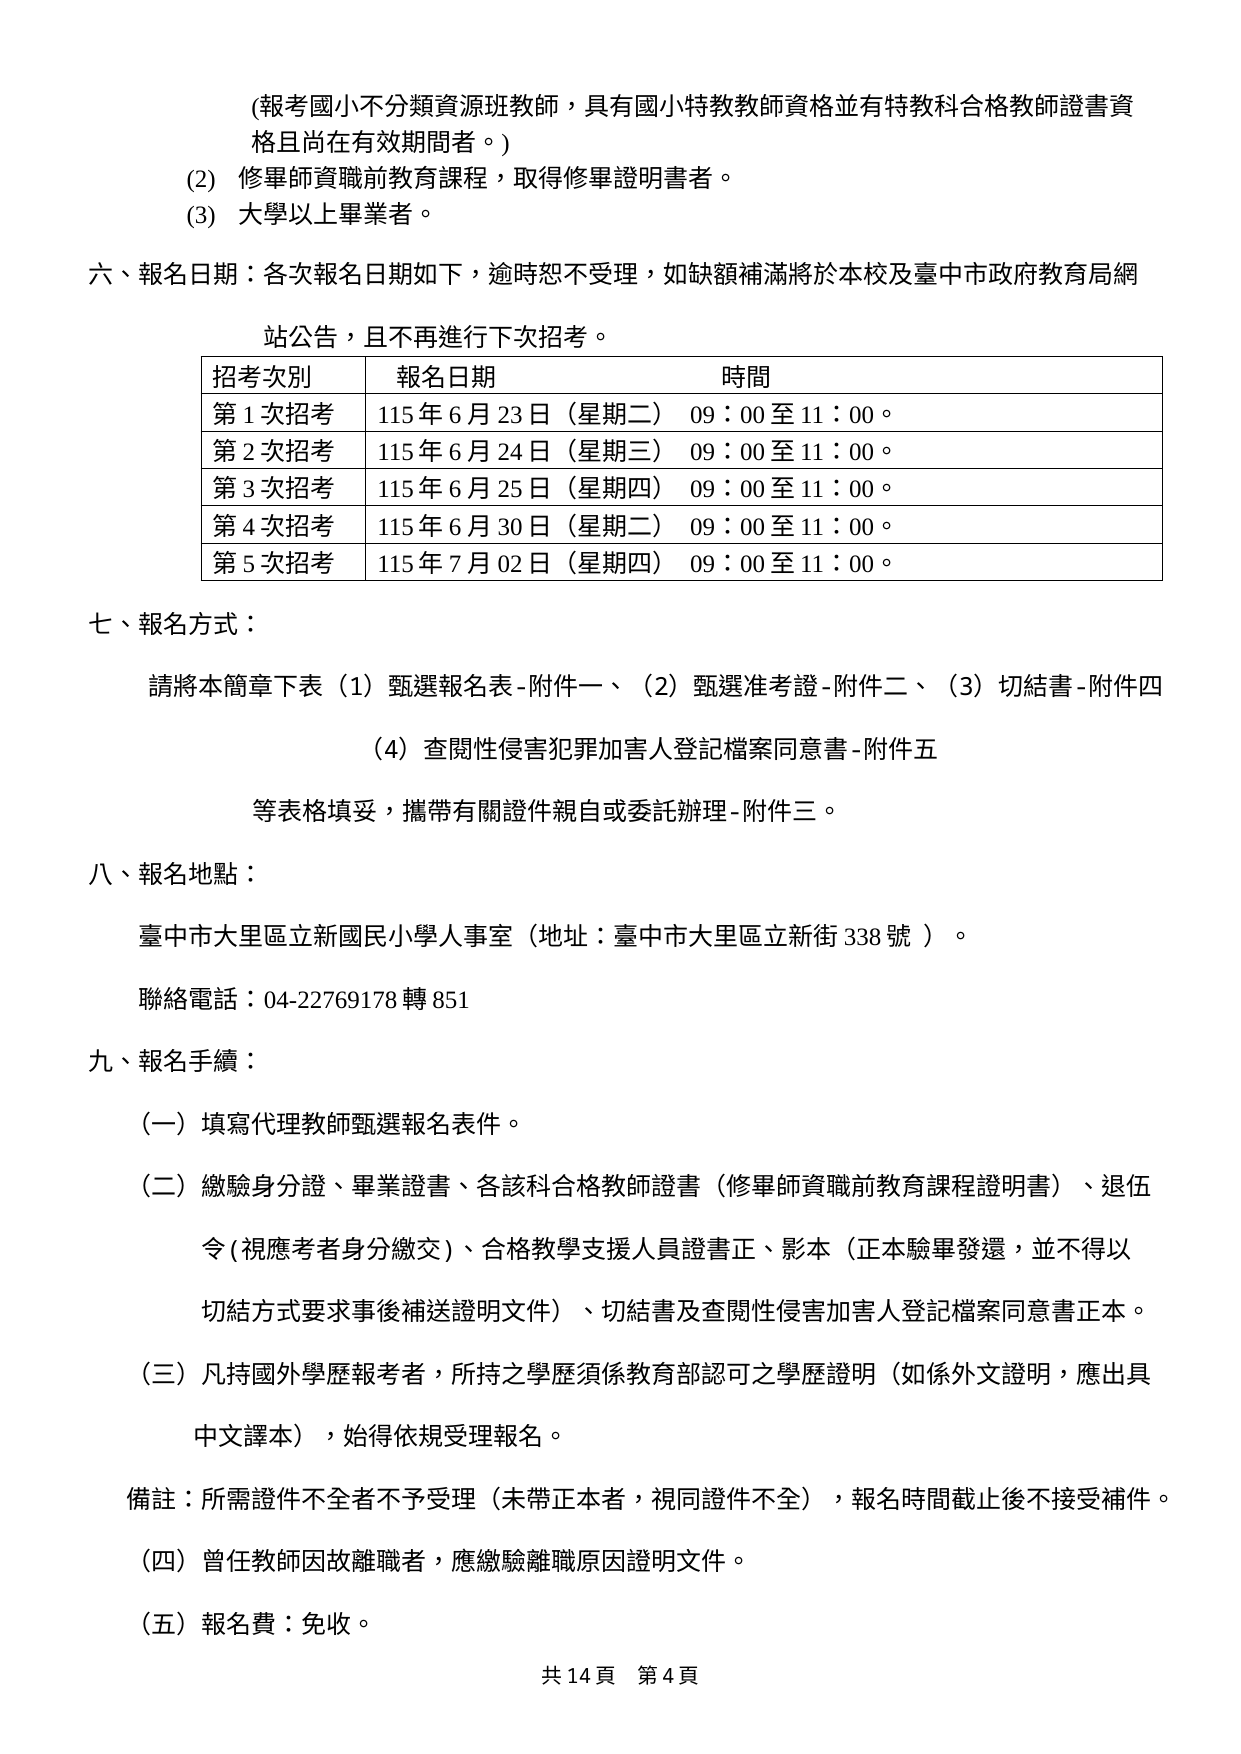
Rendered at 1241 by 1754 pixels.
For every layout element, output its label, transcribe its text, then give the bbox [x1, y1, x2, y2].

list 修畢師資職前教育課程，取得修畢證明書者。 [89, 158, 1152, 195]
table_header 報名日期 時間 [366, 357, 1162, 393]
text 九、報名手續： [89, 1018, 1152, 1081]
text 聯絡電話：04-22769178轉851 [139, 956, 1152, 1018]
table_cell 115年6 月24日（星期三） 09：00至11：00。 [366, 432, 1162, 468]
text （二）繳驗身分證、畢業證書、各該科合格教師證書（修畢師資職前教育課程證明書）、退伍令(視應考者身分繳交)、合格教學支援人員證書正、影本（正本驗畢發還，並不得以切結方式要求事後補送證明文件）、切結書及查閱性侵害加害人登記檔案同意書正本。 [126, 1143, 1152, 1331]
table_cell 第1次招考 [202, 394, 365, 431]
list 大學以上畢業者。 [89, 195, 1152, 231]
text （4）查閱性侵害犯罪加害人登記檔案同意書-附件五 [89, 706, 1168, 768]
table_cell 115年6 月23日（星期二） 09：00至11：00。 [366, 394, 1162, 431]
table_cell 第4次招考 [202, 506, 365, 542]
text 備註：所需證件不全者不予受理（未帶正本者，視同證件不全），報名時間截止後不接受補件。 [126, 1456, 1152, 1518]
table_header 招考次別 [202, 357, 365, 393]
text 八、報名地點： 臺中市大里區立新國民小學人事室（地址：臺中市大里區立新街338號 ）。 [89, 831, 1152, 956]
table_cell 115年7 月02日（星期四） 09：00至11：00。 [366, 544, 1162, 580]
text (報考國小不分類資源班教師，具有國小特教教師資格並有特教科合格教師證書資格且尚在有效期間者。) [251, 86, 1152, 158]
text 等表格填妥，攜帶有關證件親自或委託辦理-附件三。 [140, 768, 1168, 831]
table_cell 115年6 月25日（星期四） 09：00至11：00。 [366, 469, 1162, 505]
text （五）報名費：免收。 [126, 1581, 1152, 1643]
table_cell 115年6 月30日（星期二） 09：00至11：00。 [366, 506, 1162, 542]
text （三）凡持國外學歷報考者，所持之學歷須係教育部認可之學歷證明（如係外文證明，應出具中文譯本），始得依規受理報名。 [126, 1331, 1152, 1456]
text （四）曾任教師因故離職者，應繳驗離職原因證明文件。 [126, 1518, 1152, 1581]
table_cell 第3次招考 [202, 469, 365, 505]
text 七、報名方式： 請將本簡章下表（1）甄選報名表-附件一、（2）甄選准考證-附件二、（3）切結書-附件四 [89, 581, 1168, 706]
text （一）填寫代理教師甄選報名表件。 [89, 1081, 1152, 1143]
table_cell 第5次招考 [202, 544, 365, 580]
text 六、報名日期：各次報名日期如下，逾時恕不受理，如缺額補滿將於本校及臺中市政府教育局網站公告，且不再進行下次招考。 [89, 231, 1152, 356]
table_cell 第2次招考 [202, 432, 365, 468]
